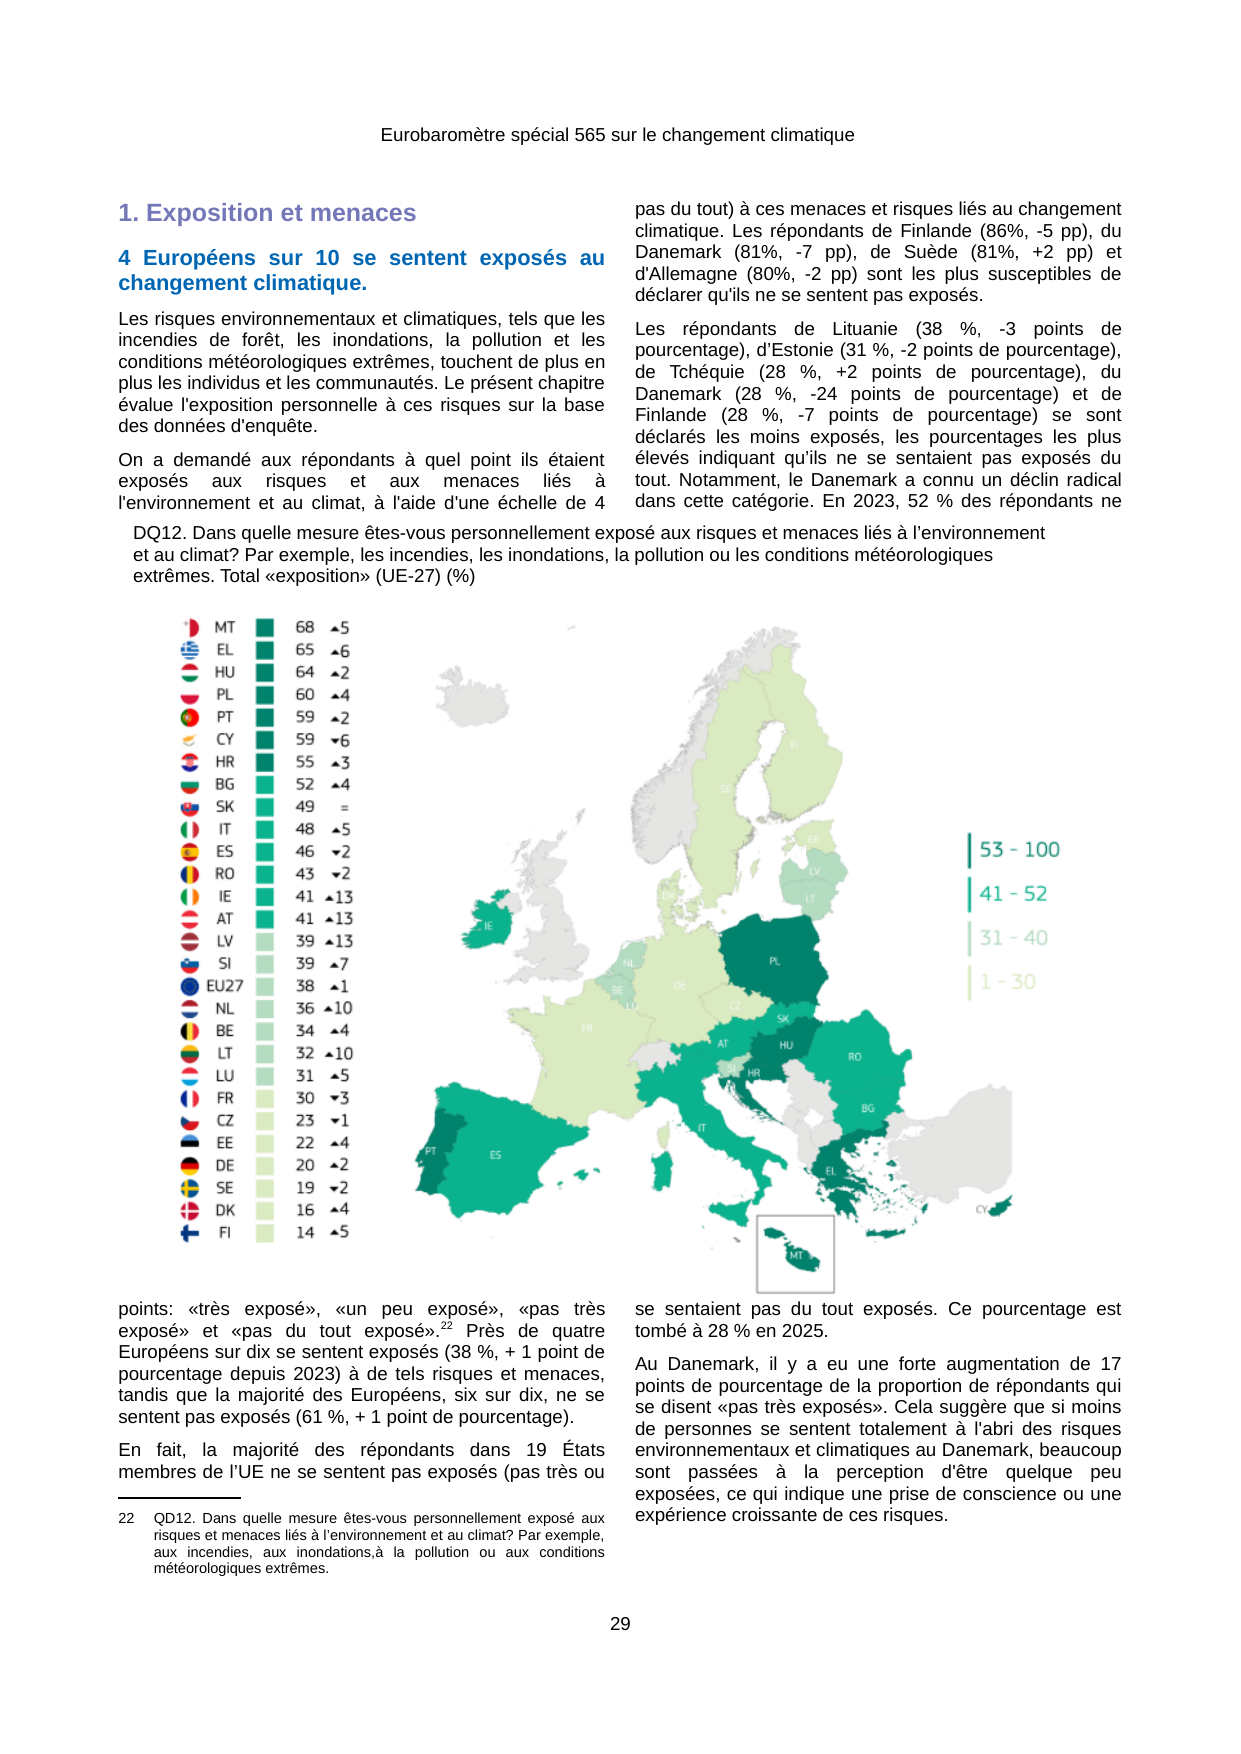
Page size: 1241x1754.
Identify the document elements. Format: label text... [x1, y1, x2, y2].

text 4 Européens sur 10 se sentent exposés au changement climatique. [118, 245, 605, 296]
text En fait, la majorité des répondants dans 19 États membres de l’UE ne se sentent pas exposés (pas très ou [118, 1439, 605, 1482]
text On a demandé aux répondants à quel point ils étaient exposés aux risques et aux menaces liés à l'environnement et au climat, à l'aide d'une échelle de 4 points: «très exposé», «un peu exposé», «pas très exposé» et «pas du tout exposé». Près de quatre Européens sur dix se sentent exposés (38 %, + 1 point de pourcentage depuis 2023) à de tels risques et menaces, tandis que la majorité des Européens, six sur dix, ne se sentent pas exposés (61 %, + 1 point de pourcentage). [118, 449, 605, 1427]
text pas du tout) à ces menaces et risques liés au changement climatique. Les répondants de Finlande (86%, -5 pp), du Danemark (81%, -7 pp), de Suède (81%, +2 pp) et d'Allemagne (80%, -2 pp) sont les plus susceptibles de déclarer qu'ils ne se sentent pas exposés. [635, 198, 1122, 306]
subtitle 1. Exposition et menaces [118, 198, 605, 227]
text Les répondants de Lituanie (38 %, -3 points de pourcentage), d’Estonie (31 %, -2 points de pourcentage), de Tchéquie (28 %, +2 points de pourcentage), du Danemark (28 %, -24 points de pourcentage) et de Finlande (28 %, -7 points de pourcentage) se sont déclarés les moins exposés, les pourcentages les plus élevés indiquant qu’ils ne se sentaient pas exposés du tout. Notamment, le Danemark a connu un déclin radical dans cette catégorie. En 2023, 52 % des répondants ne se sentaient pas du tout exposés. Ce pourcentage est tombé à 28 % en 2025. [635, 318, 1122, 1341]
text Au Danemark, il y a eu une forte augmentation de 17 points de pourcentage de la proportion de répondants qui se disent «pas très exposés». Cela suggère que si moins de personnes se sentent totalement à l'abri des risques environnementaux et climatiques au Danemark, beaucoup sont passées à la perception d'être quelque peu exposées, ce qui indique une prise de conscience ou une expérience croissante de ces risques. [635, 1353, 1122, 1526]
text QD12. Dans quelle mesure êtes-vous personnellement exposé aux risques et menaces liés à l’environnement et au climat? Par exemple, aux incendies, aux inondations,à la pollution ou aux conditions météorologiques extrêmes. [118, 1510, 605, 1577]
picture [168, 607, 1068, 1298]
text Les risques environnementaux et climatiques, tels que les incendies de forêt, les inondations, la pollution et les conditions météorologiques extrêmes, touchent de plus en plus les individus et les communautés. Le présent chapitre évalue l'exposition personnelle à ces risques sur la base des données d'enquête. [118, 307, 605, 437]
